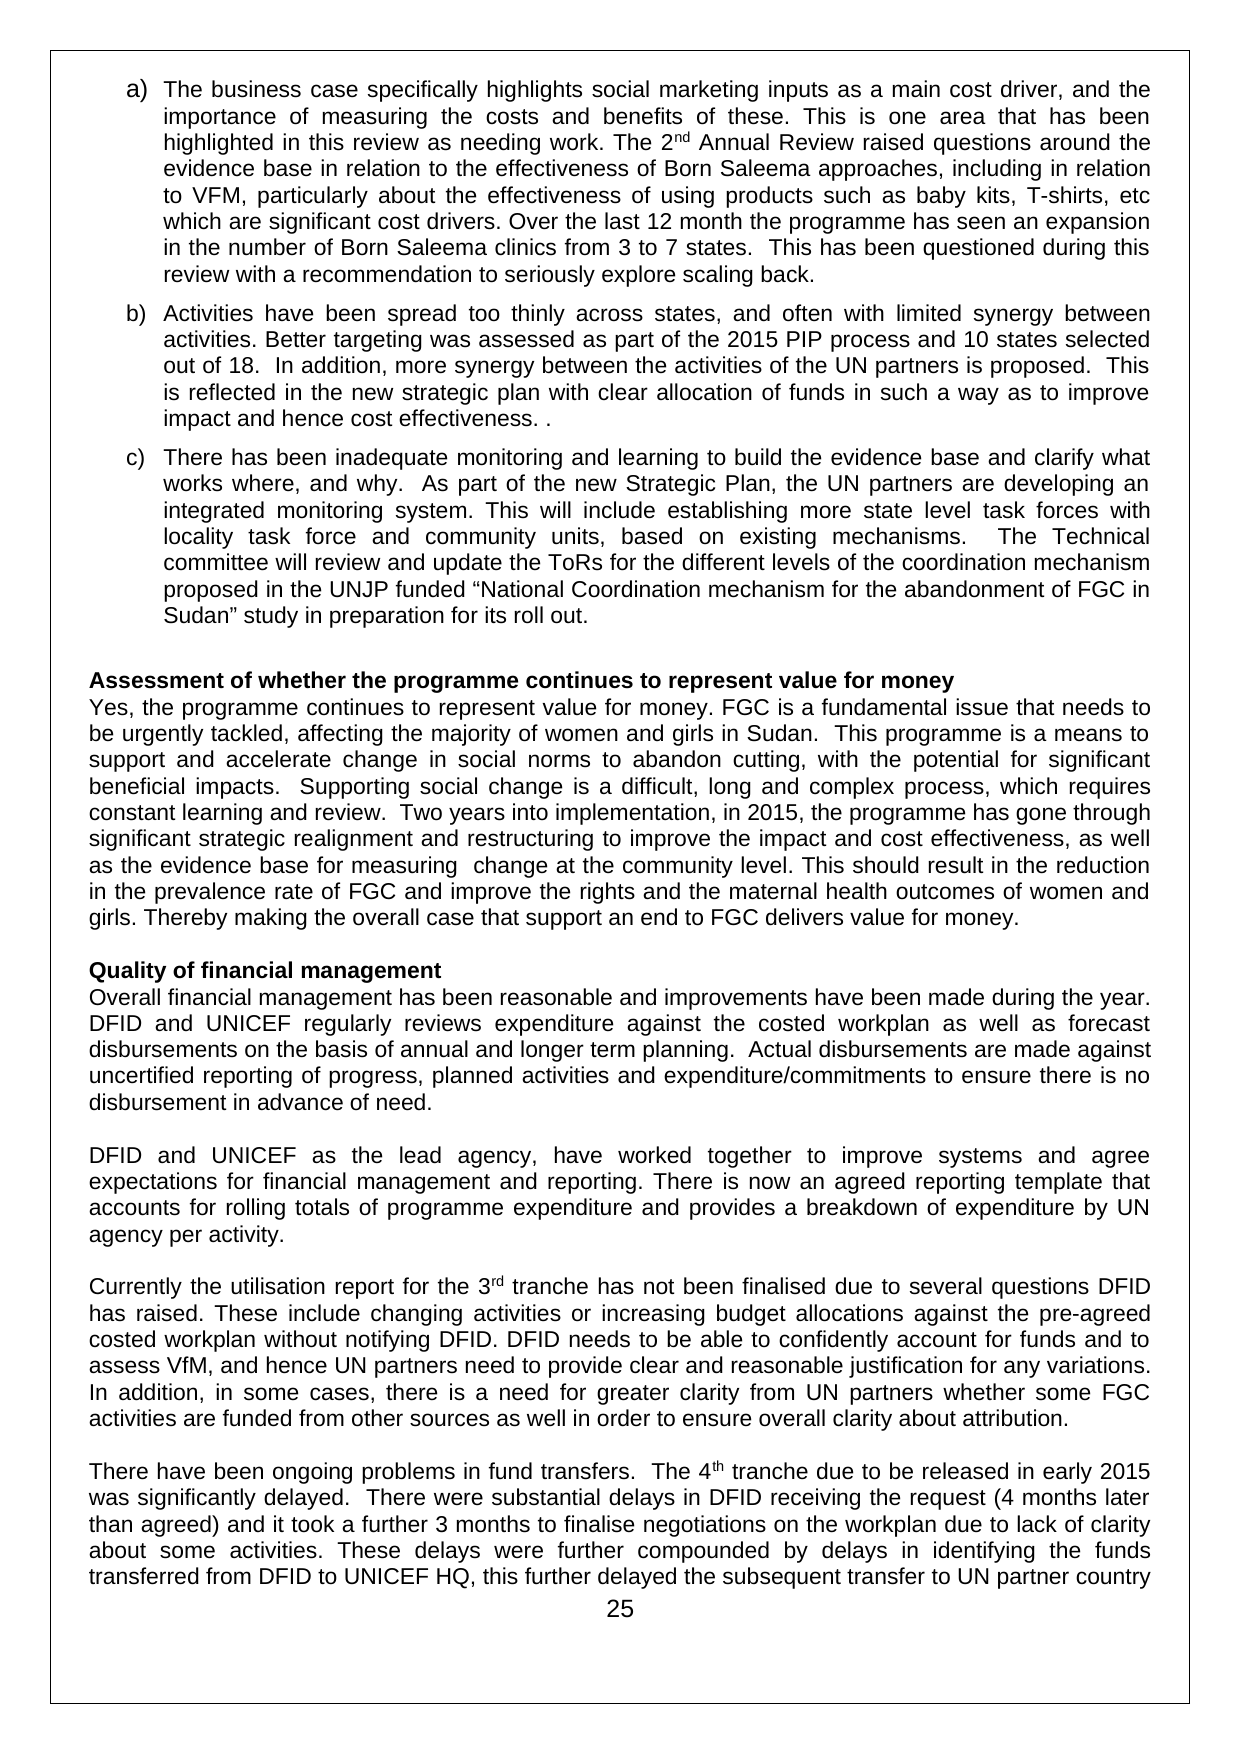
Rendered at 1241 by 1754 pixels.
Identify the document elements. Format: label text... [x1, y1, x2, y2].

text Assessment of whether the programme continues to represent value for money [89, 667, 1152, 693]
text Overall financial management has been reasonable and improvements have been made during the year. DFID and UNICEF regularly reviews expenditure against the costed workplan as well as forecast disbursements on the basis of annual and longer term planning. Actual disbursements are made against uncertified reporting of progress, planned activities and expenditure/commitments to ensure there is no disbursement in advance of need. [89, 983, 1152, 1115]
text Quality of financial management [89, 957, 1152, 983]
text Currently the utilisation report for the 3rd tranche has not been finalised due to several questions DFID has raised. These include changing activities or increasing budget allocations against the pre-agreed costed workplan without notifying DFID. DFID needs to be able to confidently account for funds and to assess VfM, and hence UN partners need to provide clear and reasonable justification for any variations. In addition, in some cases, there is a need for greater clarity from UN partners whether some FGC activities are funded from other sources as well in order to ensure overall clarity about attribution. [89, 1273, 1152, 1431]
list Activities have been spread too thinly across states, and often with limited synergy between activities. Better targeting was assessed as part of the 2015 PIP process and 10 states selected out of 18. In addition, more synergy between the activities of the UN partners is proposed. This is reflected in the new strategic plan with clear allocation of funds in such a way as to improve impact and hence cost effectiveness. . [126, 299, 1152, 431]
text Yes, the programme continues to represent value for money. FGC is a fundamental issue that needs to be urgently tackled, affecting the majority of women and girls in Sudan. This programme is a means to support and accelerate change in social norms to abandon cutting, with the potential for significant beneficial impacts. Supporting social change is a difficult, long and complex process, which requires constant learning and review. Two years into implementation, in 2015, the programme has gone through significant strategic realignment and restructuring to improve the impact and cost effectiveness, as well as the evidence base for measuring change at the community level. This should result in the reduction in the prevalence rate of FGC and improve the rights and the maternal health outcomes of women and girls. Thereby making the overall case that support an end to FGC delivers value for money. [89, 693, 1152, 931]
text There have been ongoing problems in fund transfers. The 4th tranche due to be released in early 2015 was significantly delayed. There were substantial delays in DFID receiving the request (4 months later than agreed) and it took a further 3 months to finalise negotiations on the workplan due to lack of clarity about some activities. These delays were further compounded by delays in identifying the funds transferred from DFID to UNICEF HQ, this further delayed the subsequent transfer to UN partner country [89, 1458, 1152, 1589]
text DFID and UNICEF as the lead agency, have worked together to improve systems and agree expectations for financial management and reporting. There is now an agreed reporting template that accounts for rolling totals of programme expenditure and provides a breakdown of expenditure by UN agency per activity. [89, 1142, 1152, 1247]
list The business case specifically highlights social marketing inputs as a main cost driver, and the importance of measuring the costs and benefits of these. This is one area that has been highlighted in this review as needing work. The 2nd Annual Review raised questions around the evidence base in relation to the effectiveness of Born Saleema approaches, including in relation to VFM, particularly about the effectiveness of using products such as baby kits, T-shirts, etc which are significant cost drivers. Over the last 12 month the programme has seen an expansion in the number of Born Saleema clinics from 3 to 7 states. This has been questioned during this review with a recommendation to seriously explore scaling back. [126, 74, 1152, 287]
list There has been inadequate monitoring and learning to build the evidence base and clarify what works where, and why. As part of the new Strategic Plan, the UN partners are developing an integrated monitoring system. This will include establishing more state level task forces with locality task force and community units, based on existing mechanisms. The Technical committee will review and update the ToRs for the different levels of the coordination mechanism proposed in the UNJP funded “National Coordination mechanism for the abandonment of FGC in Sudan” study in preparation for its roll out. [126, 444, 1152, 628]
